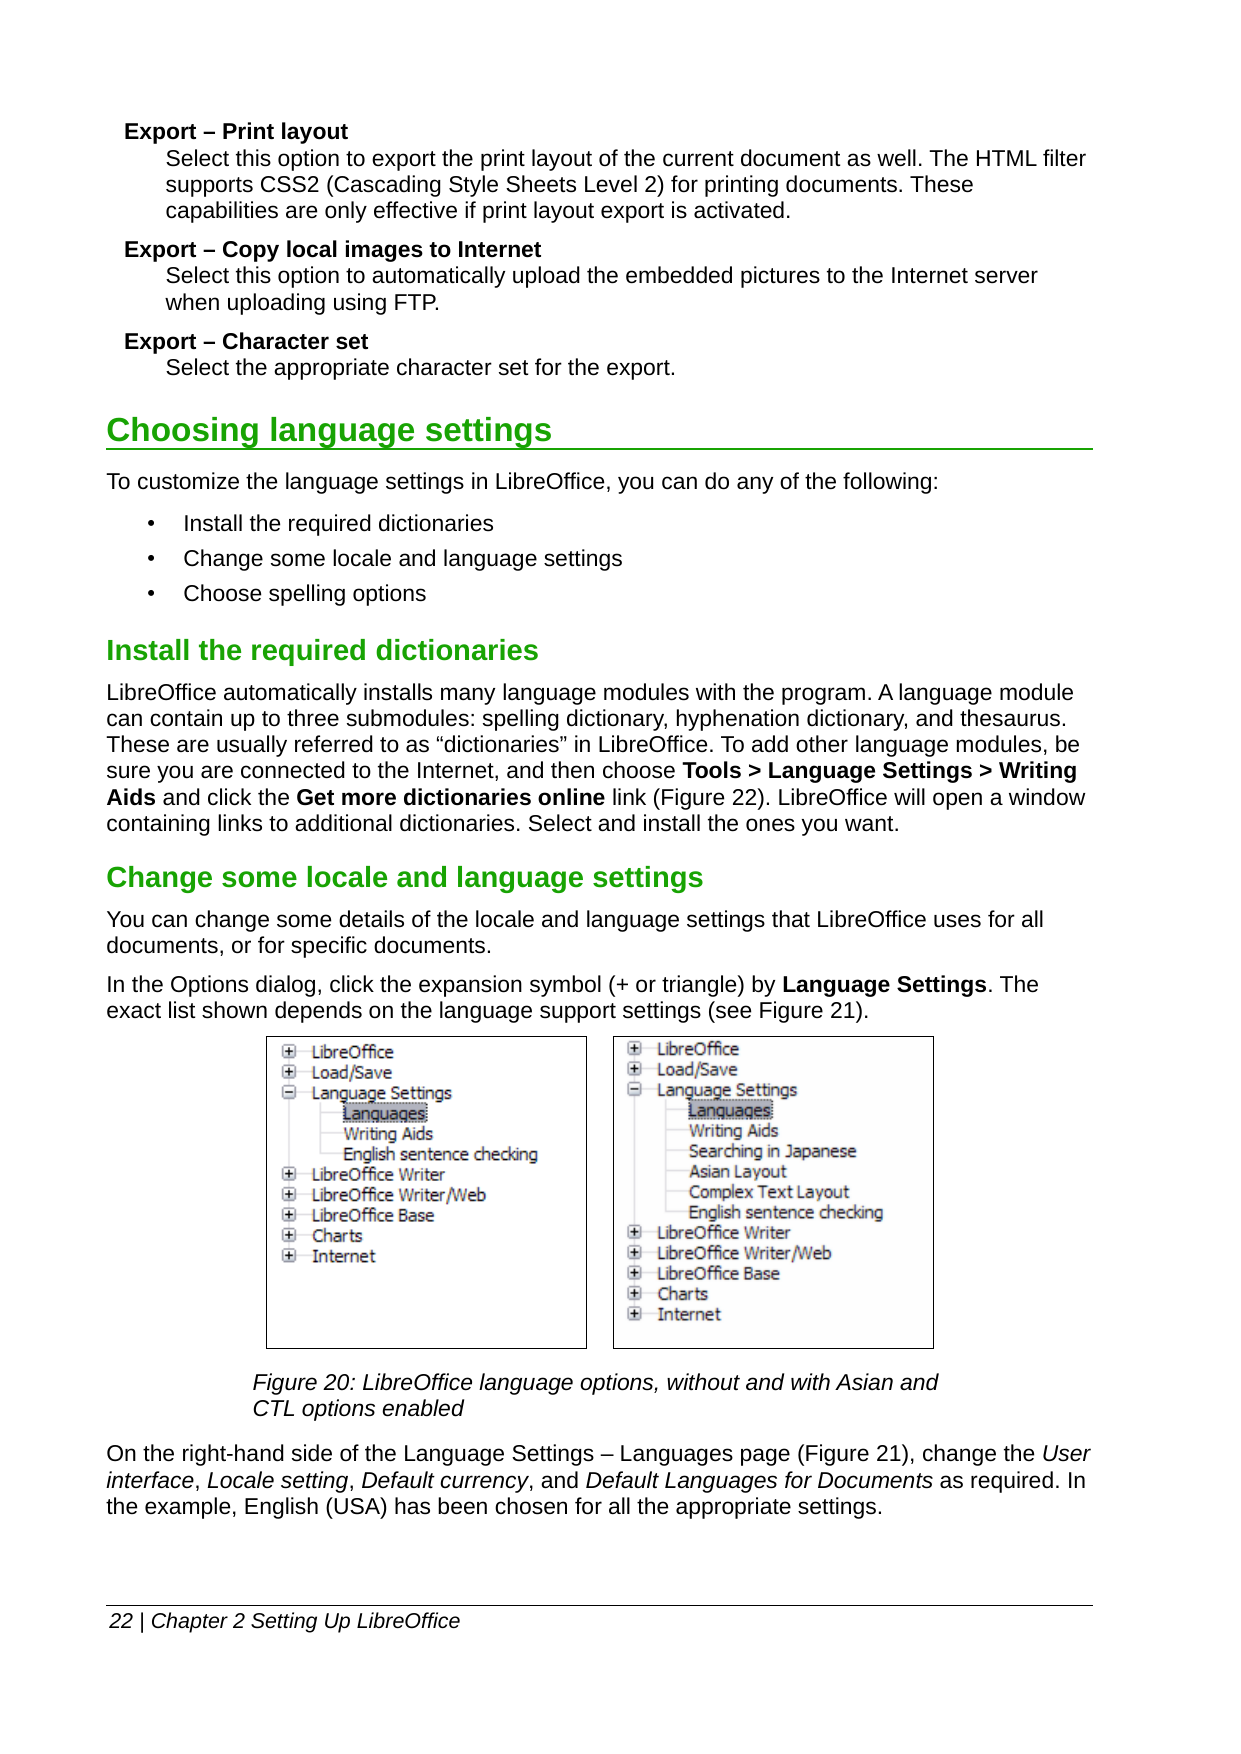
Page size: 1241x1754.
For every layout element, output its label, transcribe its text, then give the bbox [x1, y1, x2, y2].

subtitle Choosing language settings [106, 410, 1093, 448]
picture [267, 1037, 586, 1348]
list Choose spelling options [144, 577, 1093, 609]
text In the Options dialog, click the expansion symbol (+ or triangle) by Language Settings. The exact list shown depends on the language support settings (see Figure 21). [106, 971, 1093, 1023]
text Select this option to export the print layout of the current document as well. The HTML filter supports CSS2 (Cascading Style Sheets Level 2) for printing documents. These capabilities are only effective if print layout export is activated. [165, 144, 1093, 223]
text Export – Copy local images to Internet [124, 236, 1093, 262]
text Export – Print layout [124, 118, 1093, 144]
text Export – Character set [124, 328, 1093, 354]
list Install the required dictionaries [144, 507, 1093, 536]
text Select the appropriate character set for the export. [165, 354, 1093, 380]
text On the right-hand side of the Language Settings – Languages page (Figure 21), change the User interface, Locale setting, Default currency, and Default Languages for Documents as required. In the example, English (USA) has been chosen for all the appropriate settings. [106, 1440, 1093, 1519]
subtitle Change some locale and language settings [106, 860, 1093, 894]
text Figure 20: LibreOffice language options, without and with Asian and CTL options enabled [252, 1368, 947, 1421]
subtitle Install the required dictionaries [106, 633, 1093, 667]
text LibreOffice automatically installs many language modules with the program. A language module can contain up to three submodules: spelling dictionary, hyphenation dictionary, and thesaurus. These are usually referred to as “dictionaries” in LibreOffice. To add other language modules, be sure you are connected to the Internet, and then choose Tools > Language Settings > Writing Aids and click the Get more dictionaries online link (Figure 22). LibreOffice will open a window containing links to additional dictionaries. Select and install the ones you want. [106, 678, 1093, 837]
list Change some locale and language settings [144, 542, 1093, 571]
picture [614, 1037, 933, 1348]
table_header [253, 1036, 599, 1368]
text Select this option to automatically upload the embedded pictures to the Internet server when uploading using FTP. [165, 262, 1093, 315]
table_header [599, 1036, 946, 1368]
text To customize the language settings in LibreOffice, you can do any of the following: [106, 468, 1093, 494]
text You can change some details of the locale and language settings that LibreOffice uses for all documents, or for specific documents. [106, 906, 1093, 958]
